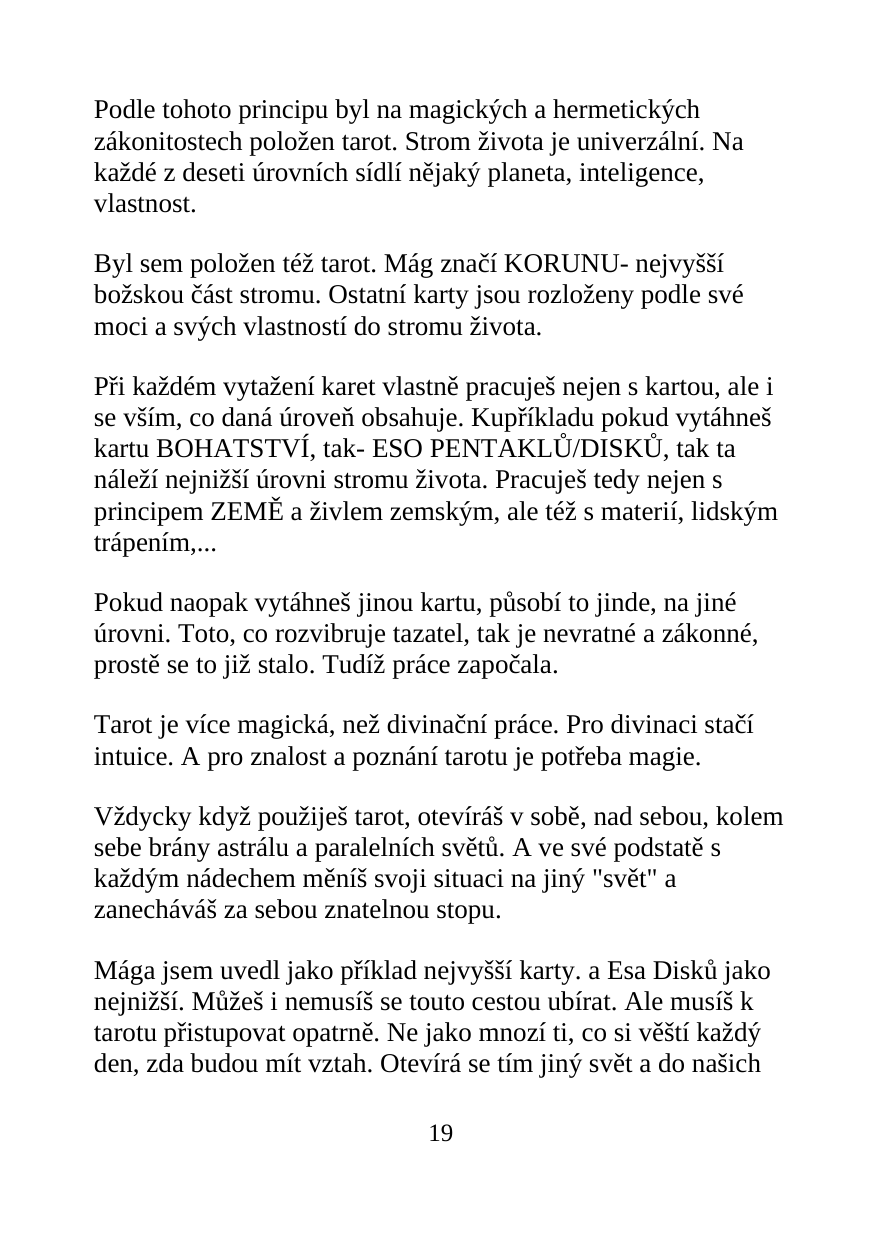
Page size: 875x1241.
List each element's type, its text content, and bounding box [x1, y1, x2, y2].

text Při každém vytažení karet vlastně pracuješ nejen s kartou, ale i se vším, co daná úroveň obsahuje. Kupříkladu pokud vytáhneš kartu BOHATSTVÍ, tak- ESO PENTAKLŮ/DISKŮ, tak ta náleží nejnižší úrovni stromu života. Pracuješ tedy nejen s principem ZEMĚ a živlem zemským, ale též s materií, lidským trápením,... [94, 370, 787, 557]
text Pokud naopak vytáhneš jinou kartu, působí to jinde, na jiné úrovni. Toto, co rozvibruje tazatel, tak je nevratné a zákonné, prostě se to již stalo. Tudíž práce započala. [94, 586, 787, 679]
text Byl sem položen též tarot. Mág značí KORUNU- nejvyšší božskou část stromu. Ostatní karty jsou rozloženy podle své moci a svých vlastností do stromu života. [94, 247, 787, 341]
text Mága jsem uvedl jako příklad nejvyšší karty. a Esa Disků jako nejnižší. Můžeš i nemusíš se touto cestou ubírat. Ale musíš k tarotu přistupovat opatrně. Ne jako mnozí ti, co si věští každý den, zda budou mít vztah. Otevírá se tím jiný svět a do našich [94, 954, 787, 1078]
text Tarot je více magická, než divinační práce. Pro divinaci stačí intuice. A pro znalost a poznání tarotu je potřeba magie. [94, 709, 787, 771]
text Vždycky když použiješ tarot, otevíráš v sobě, nad sebou, kolem sebe brány astrálu a paralelních světů. A ve své podstatě s každým nádechem měníš svoji situaci na jiný "svět" a zanecháváš za sebou znatelnou stopu. [94, 800, 787, 925]
text Podle tohoto principu byl na magických a hermetických zákonitostech položen tarot. Strom života je univerzální. Na každé z deseti úrovních sídlí nějaký planeta, inteligence, vlastnost. [94, 94, 787, 218]
